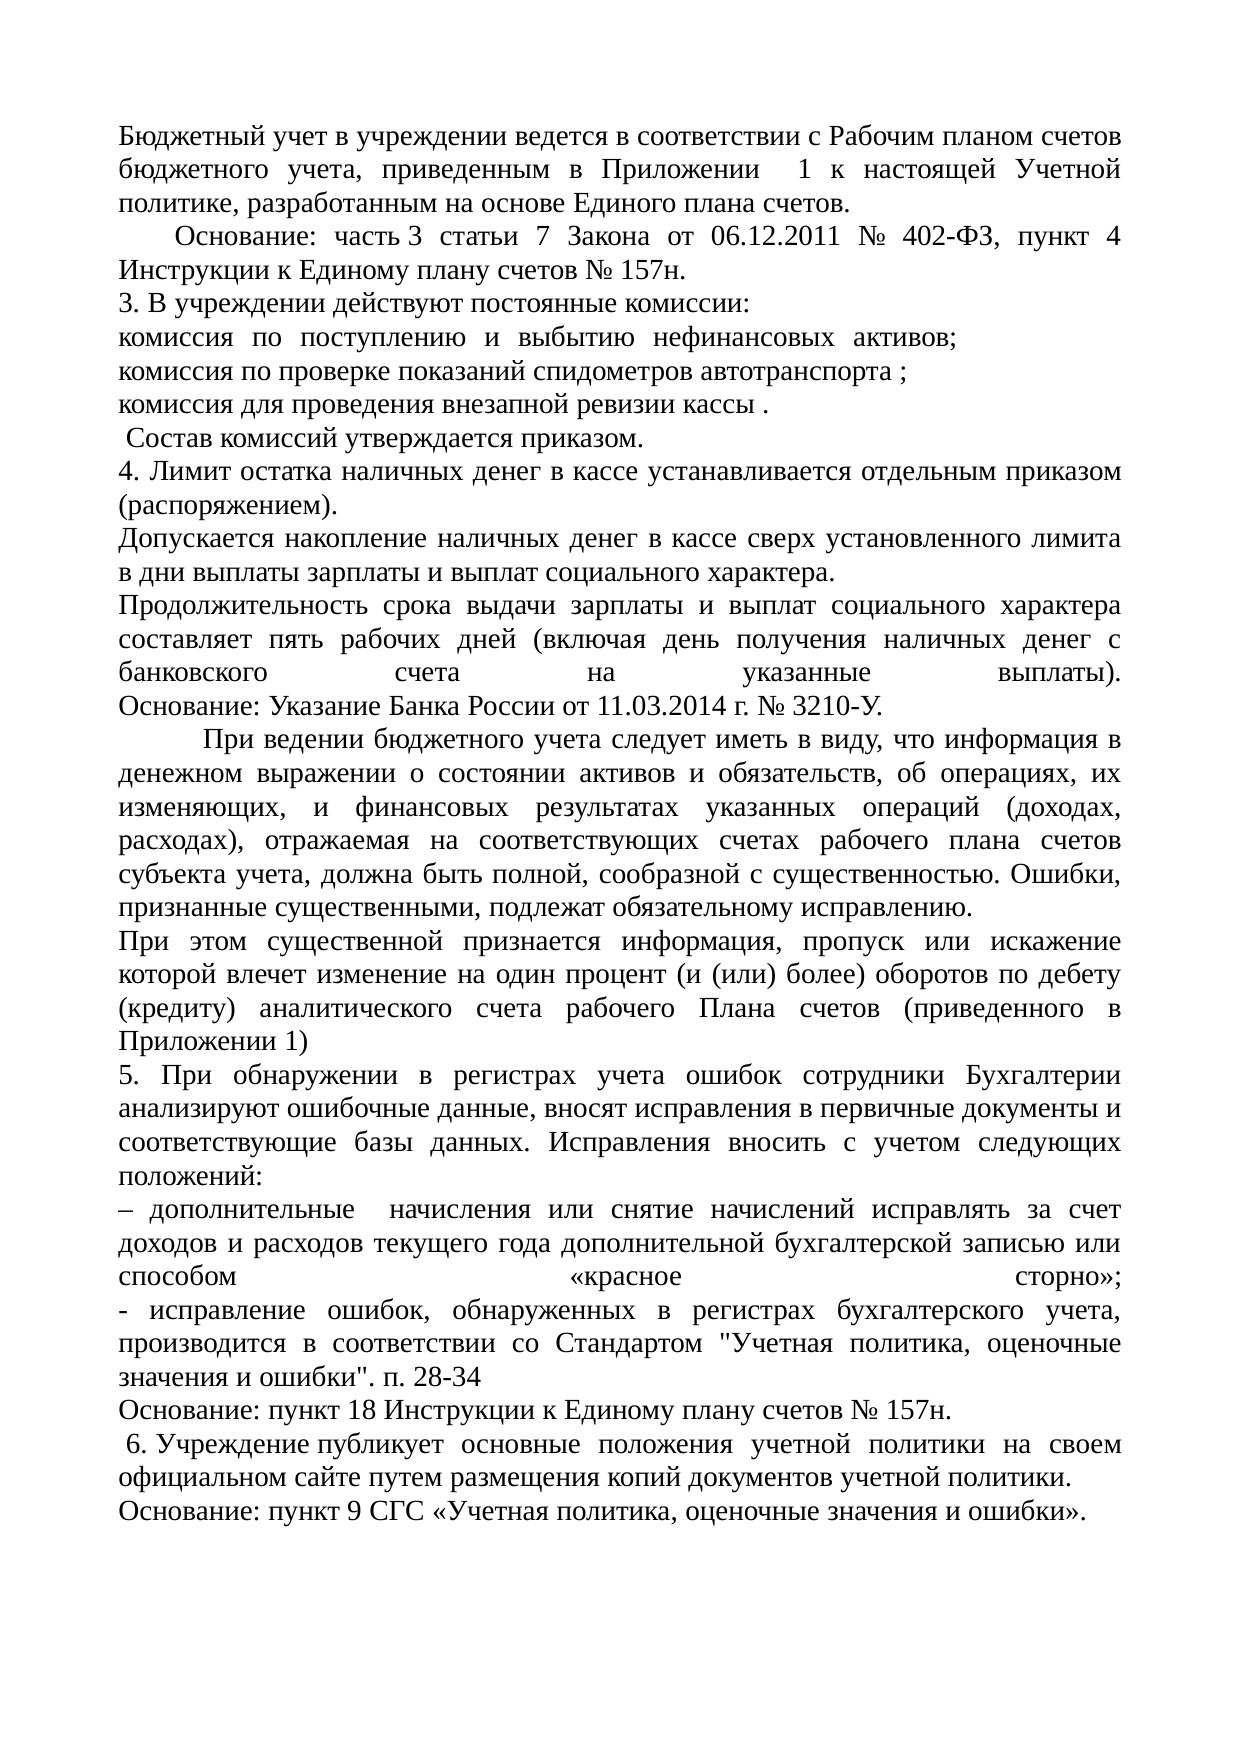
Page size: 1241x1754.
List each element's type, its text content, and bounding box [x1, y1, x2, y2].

text Основание: часть 3 статьи 7 Закона от 06.12.2011 № 402-ФЗ, пункт 4 Инструкции к Единому плану счетов № 157н. [118, 219, 1122, 286]
text Основание: пункт 9 СГС «Учетная политика, оценочные значения и ошибки». [118, 1493, 1122, 1527]
text При ведении бюджетного учета следует иметь в виду, что информация в денежном выражении о состоянии активов и обязательств, об операциях, их изменяющих, и финансовых результатах указанных операций (доходах, расходах), отражаемая на соответствующих счетах рабочего плана счетов субъекта учета, должна быть полной, сообразной с существенностью. Ошибки, признанные существенными, подлежат обязательному исправлению. [118, 722, 1122, 923]
text Бюджетный учет в учреждении ведется в соответствии с Рабочим планом счетов бюджетного учета, приведенным в Приложении 1 к настоящей Учетной политике, разработанным на основе Единого плана счетов. [118, 118, 1122, 219]
text 4. Лимит остатка наличных денег в кассе устанавливается отдельным приказом (распоряжением). [118, 453, 1122, 521]
text Основание: пункт 18 Инструкции к Единому плану счетов № 157н. [118, 1393, 1122, 1426]
text Продолжительность срока выдачи зарплаты и выплат социального характера составляет пять рабочих дней (включая день получения наличных денег с банковского счета на указанные выплаты). Основание: Указание Банка России от 11.03.2014 г. № 3210-У. [118, 588, 1122, 722]
text 3. В учреждении действуют постоянные комиссии: [118, 286, 1122, 319]
text комиссия для проведения внезапной ревизии кассы . [118, 386, 1122, 420]
text Состав комиссий утверждается приказом. [118, 420, 1122, 453]
text комиссия по поступлению и выбытию нефинансовых активов; комиссия по проверке показаний спидометров автотранспорта ; [118, 319, 1122, 386]
text 6. Учреждение публикует основные положения учетной политики на своем официальном сайте путем размещения копий документов учетной политики. [118, 1426, 1122, 1493]
text При этом существенной признается информация, пропуск или искажение которой влечет изменение на один процент (и (или) более) оборотов по дебету (кредиту) аналитического счета рабочего Плана счетов (приведенного в Приложении 1) [118, 923, 1122, 1057]
text Допускается накопление наличных денег в кассе сверх установленного лимита в дни выплаты зарплаты и выплат социального характера. [118, 521, 1122, 588]
text 5. При обнаружении в регистрах учета ошибок сотрудники Бухгалтерии анализируют ошибочные данные, вносят исправления в первичные документы и соответствующие базы данных. Исправления вносить с учетом следующих положений: – дополнительные начисления или снятие начислений исправлять за счет доходов и расходов текущего года дополнительной бухгалтерской записью или способом «красное сторно»; - исправление ошибок, обнаруженных в регистрах бухгалтерского учета, производится в соответствии со Стандартом "Учетная политика, оценочные значения и ошибки". п. 28-34 [118, 1057, 1122, 1393]
